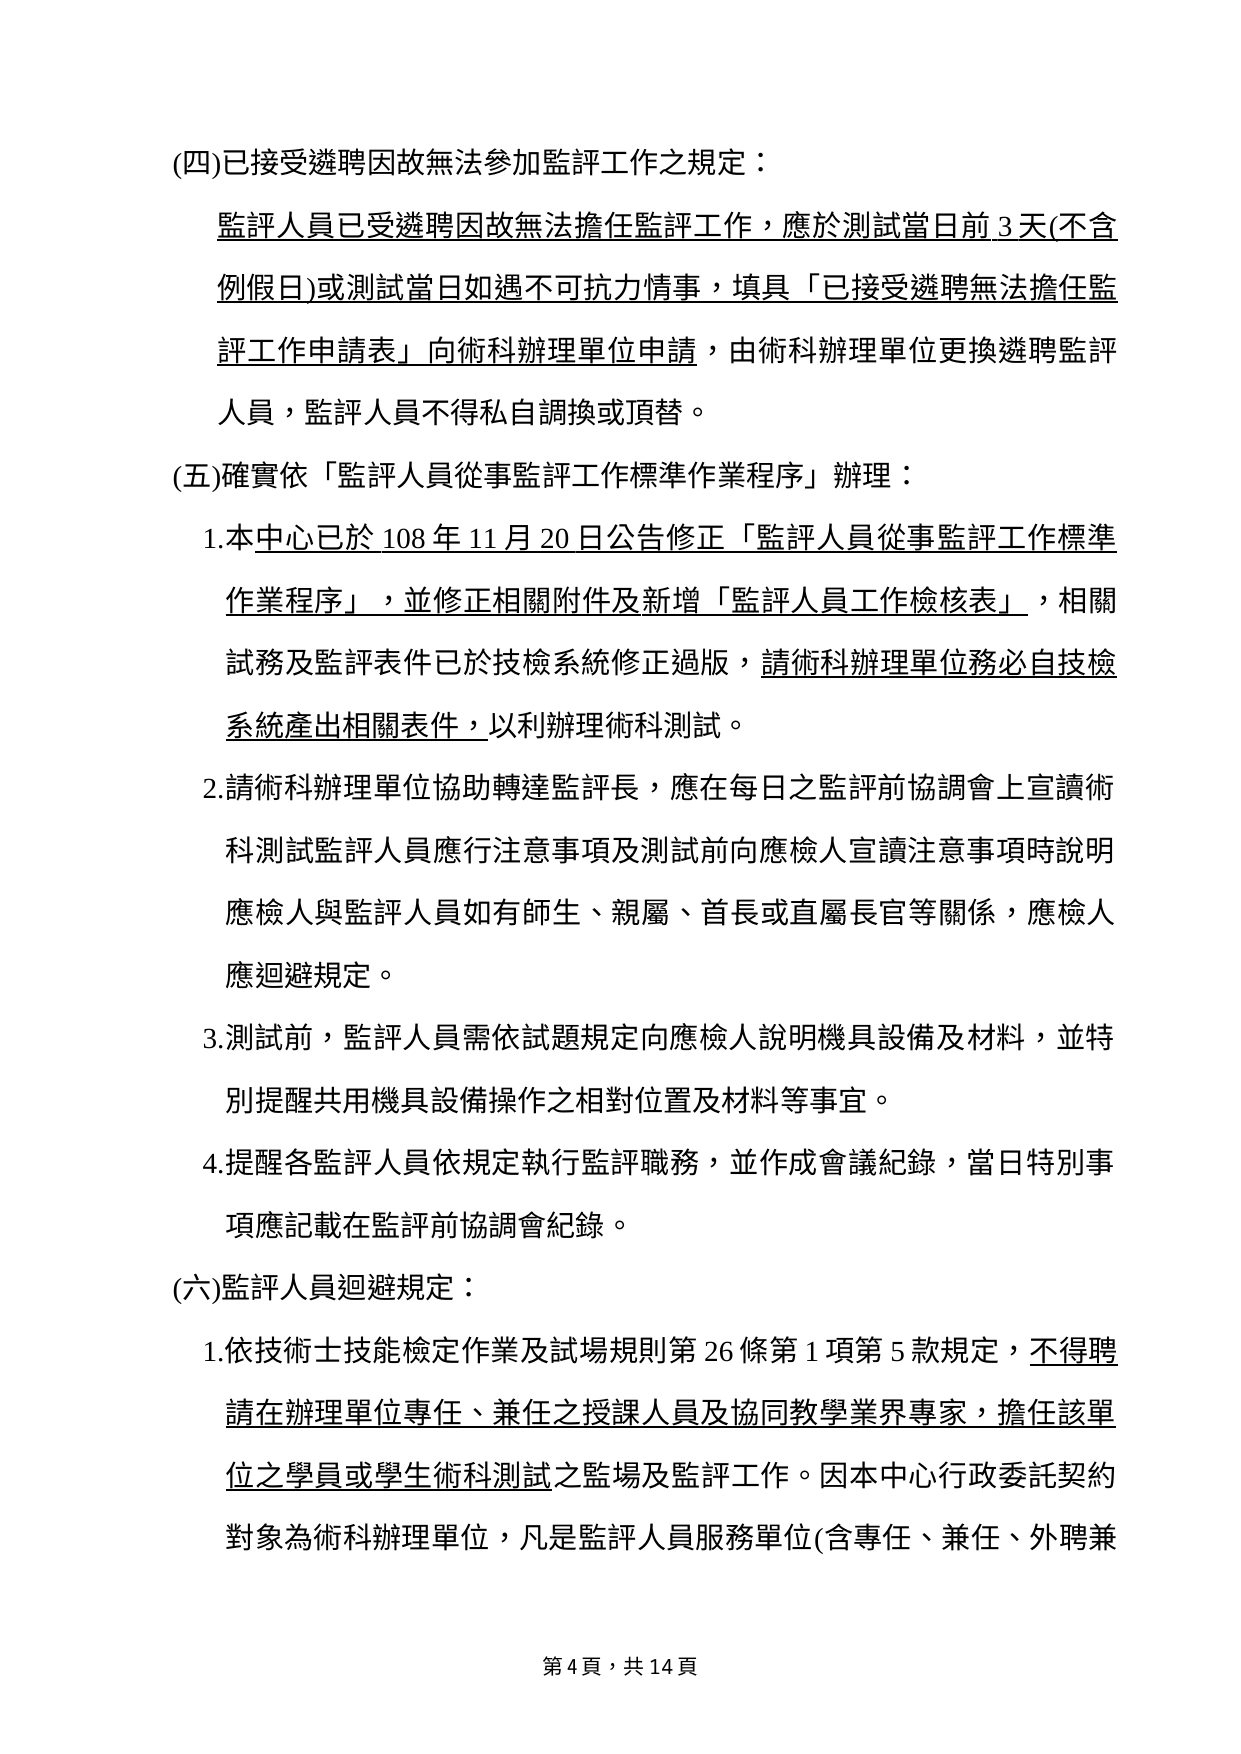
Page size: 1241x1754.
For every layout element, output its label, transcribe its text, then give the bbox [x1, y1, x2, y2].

text 4.提醒各監評人員依規定執行監評職務，並作成會議紀錄，當日特別事項應記載在監評前協調會紀錄。 [202, 1119, 1118, 1244]
text (四)已接受遴聘因故無法參加監評工作之規定： [172, 119, 1118, 182]
text 1.依技術士技能檢定作業及試場規則第26條第1項第5款規定，不得聘請在辦理單位專任、兼任之授課人員及協同教學業界專家，擔任該單位之學員或學生術科測試之監場及監評工作。因本中心行政委託契約對象為術科辦理單位，凡是監評人員服務單位(含專任、兼任、外聘兼 [202, 1307, 1118, 1557]
text (六)監評人員迴避規定： [172, 1244, 1118, 1307]
text (五)確實依「監評人員從事監評工作標準作業程序」辦理： [172, 432, 1118, 494]
text 監評人員已受遴聘因故無法擔任監評工作，應於測試當日前3天(不含 [217, 182, 1118, 239]
text 評工作申請表」向術科辦理單位申請，由術科辦理單位更換遴聘監評人員，監評人員不得私自調換或頂替。 [217, 303, 1118, 432]
text 1.本中心已於108年11月20日公告修正「監評人員從事監評工作標準作業程序」，並修正相關附件及新增「監評人員工作檢核表」，相關試務及監評表件已於技檢系統修正過版，請術科辦理單位務必自技檢系統產出相關表件，以利辦理術科測試。 [202, 494, 1118, 744]
text 例假日)或測試當日如遇不可抗力情事，填具「已接受遴聘無法擔任監 [217, 240, 1118, 301]
text 2.請術科辦理單位協助轉達監評長，應在每日之監評前協調會上宣讀術科測試監評人員應行注意事項及測試前向應檢人宣讀注意事項時說明應檢人與監評人員如有師生、親屬、首長或直屬長官等關係，應檢人應迴避規定。 [202, 744, 1118, 994]
text 3.測試前，監評人員需依試題規定向應檢人說明機具設備及材料，並特別提醒共用機具設備操作之相對位置及材料等事宜。 [202, 994, 1118, 1119]
